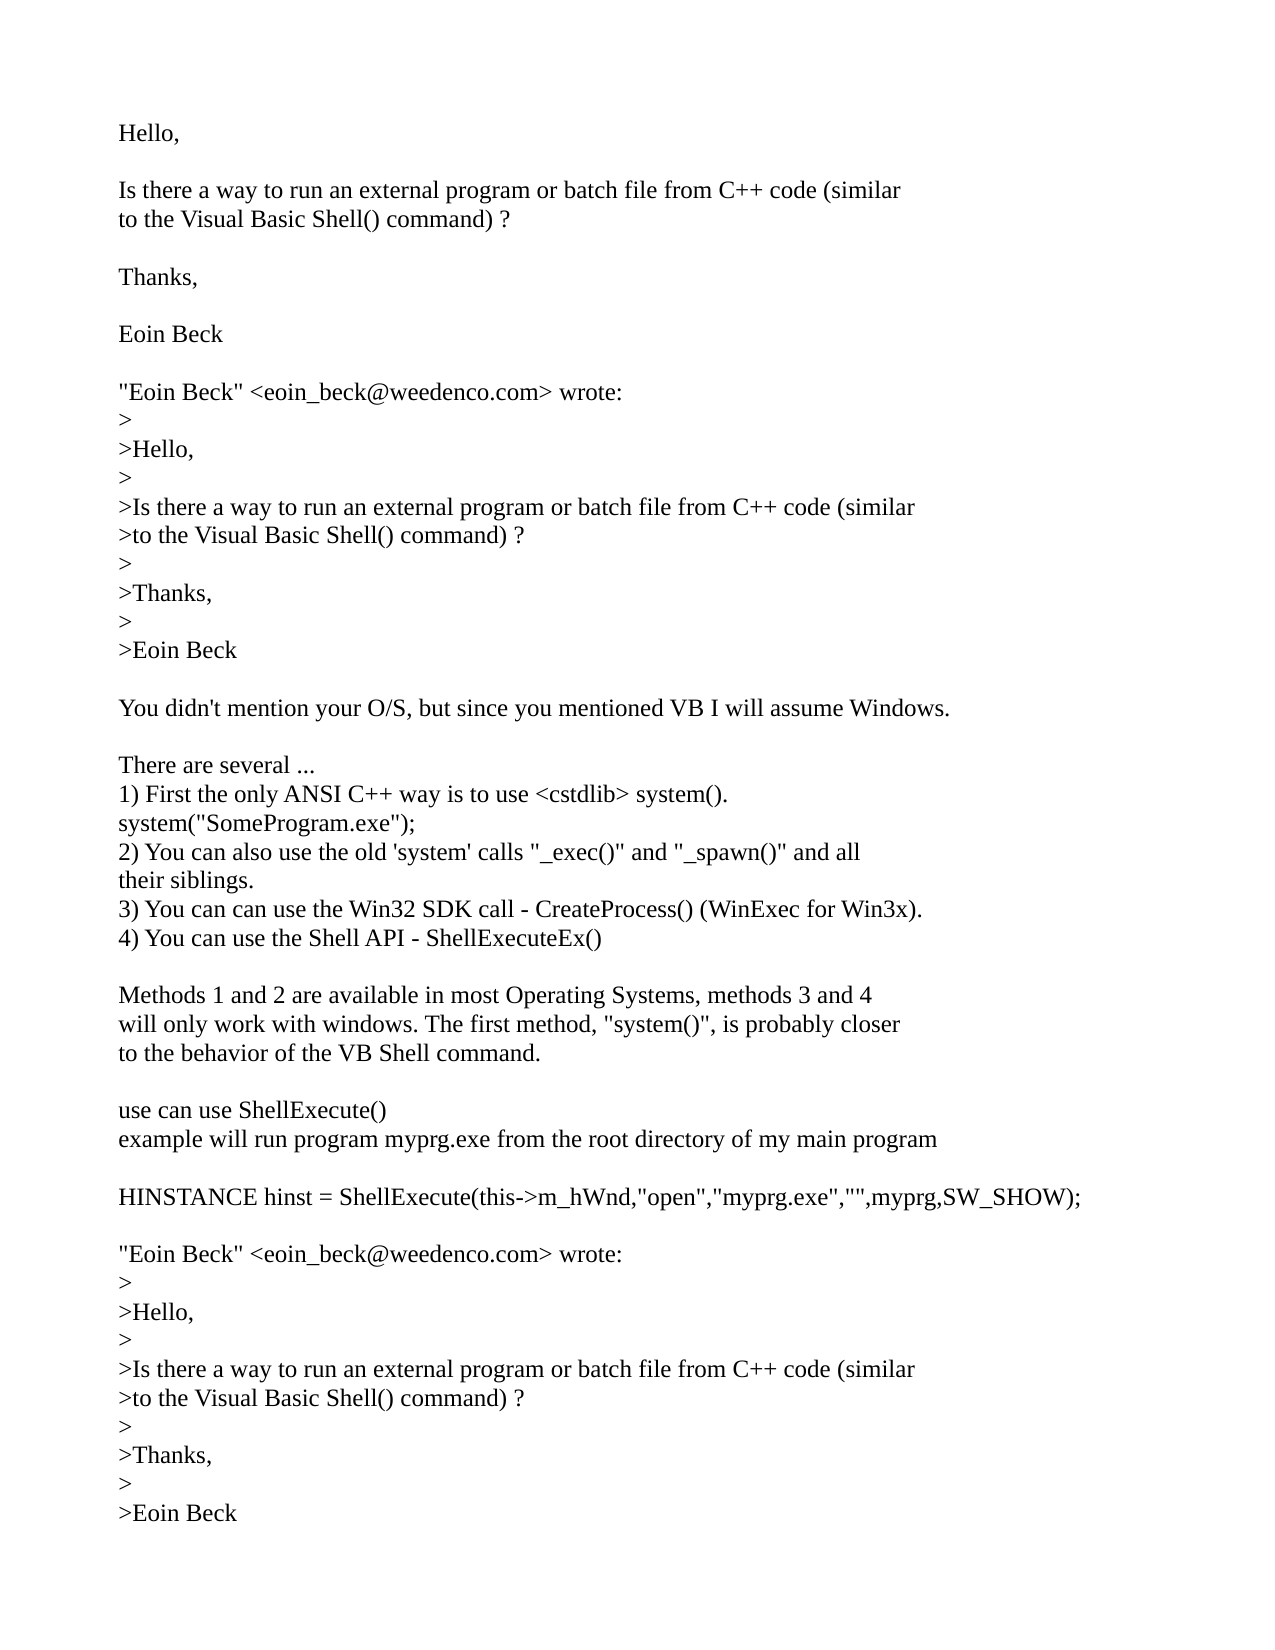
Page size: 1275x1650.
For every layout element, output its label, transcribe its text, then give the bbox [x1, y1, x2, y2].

text use can use ShellExecute() example will run program myprg.exe from the root directory of my main program HINSTANCE hinst = ShellExecute(this->m_hWnd,"open","myprg.exe","",myprg,SW_SHOW); "Eoin Beck" <eoin_beck@weedenco.com> wrote: > >Hello, > >Is there a way to run an external program or batch file from C++ code (similar >to the Visual Basic Shell() command) ? > >Thanks, > >Eoin Beck [118, 1096, 1157, 1527]
text "Eoin Beck" <eoin_beck@weedenco.com> wrote: > >Hello, > >Is there a way to run an external program or batch file from C++ code (similar >to the Visual Basic Shell() command) ? > >Thanks, > >Eoin Beck You didn't mention your O/S, but since you mentioned VB I will assume Windows. There are several ... 1) First the only ANSI C++ way is to use <cstdlib> system(). system("SomeProgram.exe"); 2) You can also use the old 'system' calls "_exec()" and "_spawn()" and all their siblings. 3) You can can use the Win32 SDK call - CreateProcess() (WinExec for Win3x). 4) You can use the Shell API - ShellExecuteEx() Methods 1 and 2 are available in most Operating Systems, methods 3 and 4 will only work with windows. The first method, "system()", is probably closer to the behavior of the VB Shell command. [118, 377, 1157, 1067]
text Hello, Is there a way to run an external program or batch file from C++ code (similar to the Visual Basic Shell() command) ? Thanks, Eoin Beck [118, 118, 1157, 348]
